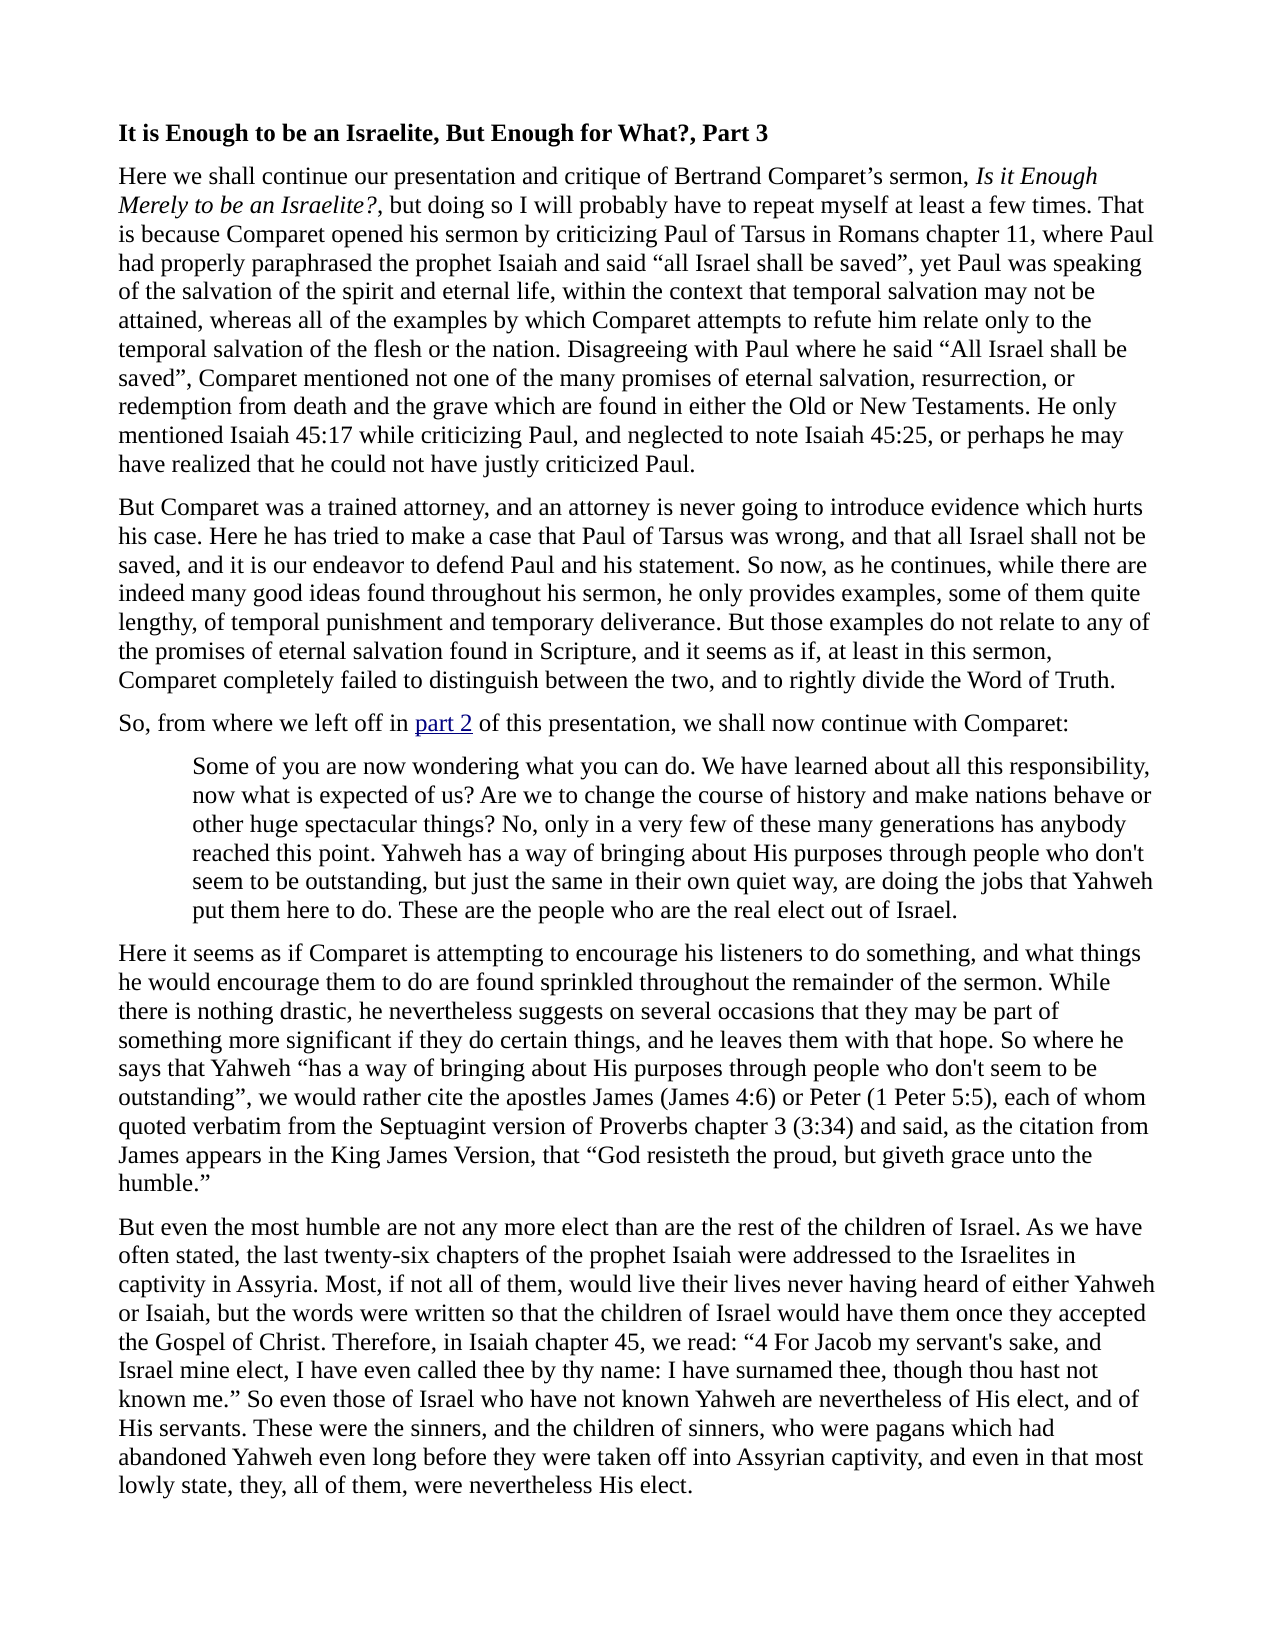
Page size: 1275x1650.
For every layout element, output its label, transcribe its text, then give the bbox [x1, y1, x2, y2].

text Here we shall continue our presentation and critique of Bertrand Comparet’s sermon, Is it Enough Merely to be an Israelite?, but doing so I will probably have to repeat myself at least a few times. That is because Comparet opened his sermon by criticizing Paul of Tarsus in Romans chapter 11, where Paul had properly paraphrased the prophet Isaiah and said “all Israel shall be saved”, yet Paul was speaking of the salvation of the spirit and eternal life, within the context that temporal salvation may not be attained, whereas all of the examples by which Comparet attempts to refute him relate only to the temporal salvation of the flesh or the nation. Disagreeing with Paul where he said “All Israel shall be saved”, Comparet mentioned not one of the many promises of eternal salvation, resurrection, or redemption from death and the grave which are found in either the Old or New Testaments. He only mentioned Isaiah 45:17 while criticizing Paul, and neglected to note Isaiah 45:25, or perhaps he may have realized that he could not have justly criticized Paul. [118, 161, 1157, 478]
text So, from where we left off in part 2 of this presentation, we shall now continue with Comparet: [118, 708, 1157, 737]
text Here it seems as if Comparet is attempting to encourage his listeners to do something, and what things he would encourage them to do are found sprinkled throughout the remainder of the sermon. While there is nothing drastic, he nevertheless suggests on several occasions that they may be part of something more significant if they do certain things, and he leaves them with that hope. So where he says that Yahweh “has a way of bringing about His purposes through people who don't seem to be outstanding”, we would rather cite the apostles James (James 4:6) or Peter (1 Peter 5:5), each of whom quoted verbatim from the Septuagint version of Proverbs chapter 3 (3:34) and said, as the citation from James appears in the King James Version, that “God resisteth the proud, but giveth grace unto the humble.” [118, 938, 1157, 1197]
text But Comparet was a trained attorney, and an attorney is never going to introduce evidence which hurts his case. Here he has tried to make a case that Paul of Tarsus was wrong, and that all Israel shall not be saved, and it is our endeavor to defend Paul and his statement. So now, as he continues, while there are indeed many good ideas found throughout his sermon, he only provides examples, some of them quite lengthy, of temporal punishment and temporary deliverance. But those examples do not relate to any of the promises of eternal salvation found in Scripture, and it seems as if, at least in this sermon, Comparet completely failed to distinguish between the two, and to rightly divide the Word of Truth. [118, 492, 1157, 693]
text It is Enough to be an Israelite, But Enough for What?, Part 3 [118, 118, 1157, 147]
text But even the most humble are not any more elect than are the rest of the children of Israel. As we have often stated, the last twenty-six chapters of the prophet Isaiah were addressed to the Israelites in captivity in Assyria. Most, if not all of them, would live their lives never having heard of either Yahweh or Isaiah, but the words were written so that the children of Israel would have them once they accepted the Gospel of Christ. Therefore, in Isaiah chapter 45, we read: “4 For Jacob my servant's sake, and Israel mine elect, I have even called thee by thy name: I have surnamed thee, though thou hast not known me.” So even those of Israel who have not known Yahweh are nevertheless of His elect, and of His servants. These were the sinners, and the children of sinners, who were pagans which had abandoned Yahweh even long before they were taken off into Assyrian captivity, and even in that most lowly state, they, all of them, were nevertheless His elect. [118, 1212, 1157, 1499]
text Some of you are now wondering what you can do. We have learned about all this responsibility, now what is expected of us? Are we to change the course of history and make nations behave or other huge spectacular things? No, only in a very few of these many generations has anybody reached this point. Yahweh has a way of bringing about His purposes through people who don't seem to be outstanding, but just the same in their own quiet way, are doing the jobs that Yahweh put them here to do. These are the people who are the real elect out of Israel. [192, 751, 1157, 924]
